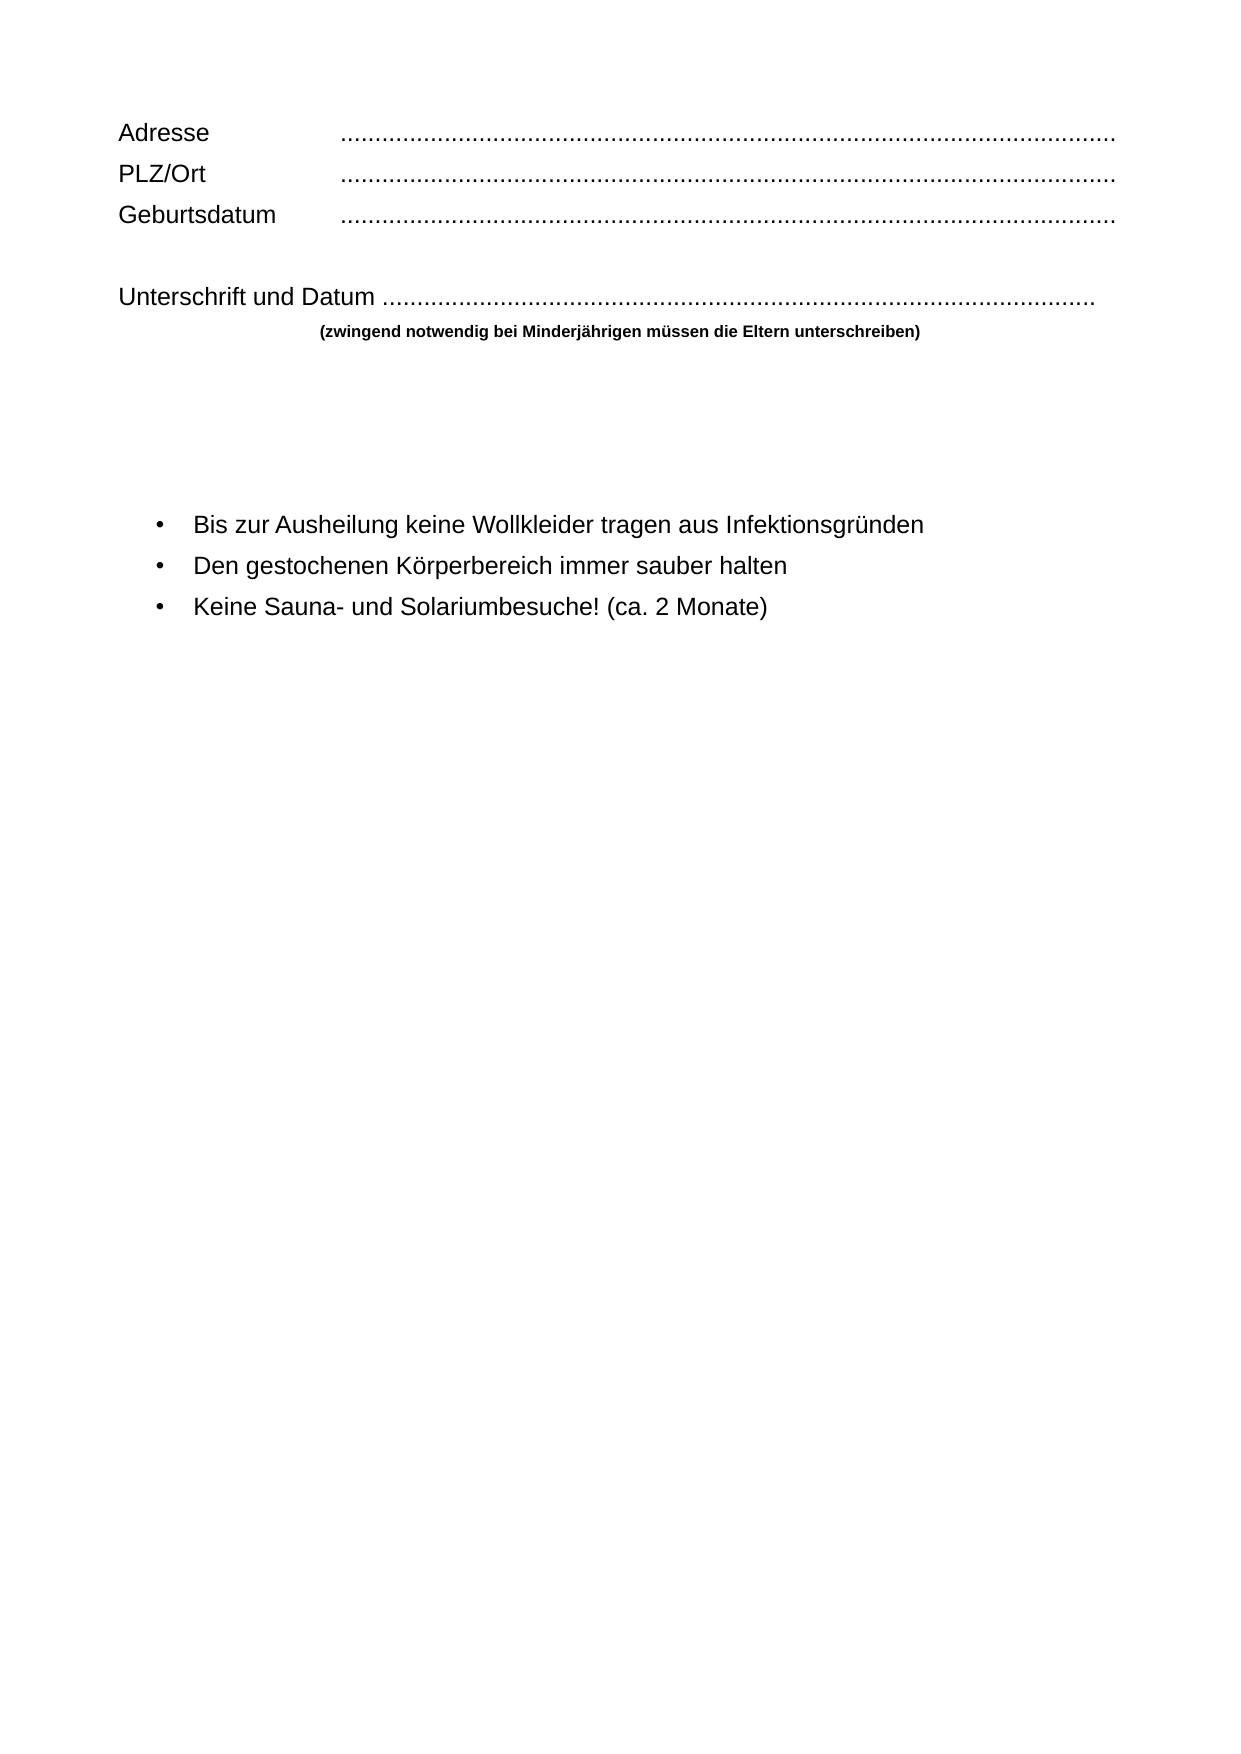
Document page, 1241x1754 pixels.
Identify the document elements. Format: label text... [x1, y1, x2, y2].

list Den gestochenen Körperbereich immer sauber halten [156, 551, 1122, 579]
list Bis zur Ausheilung keine Wollkleider tragen aus Infektionsgründen [156, 510, 1122, 539]
text PLZ/Ort ................................................................................................................ [118, 159, 1122, 188]
text (zwingend notwendig bei Minderjährigen müssen die Eltern unterschreiben) [118, 322, 1122, 341]
list Keine Sauna- und Solariumbesuche! (ca. 2 Monate) [156, 592, 1122, 621]
text Geburtsdatum ................................................................................................................ [118, 200, 1122, 228]
text Adresse ................................................................................................................ [118, 118, 1122, 147]
text Unterschrift und Datum ....................................................................................................... [118, 281, 1122, 310]
